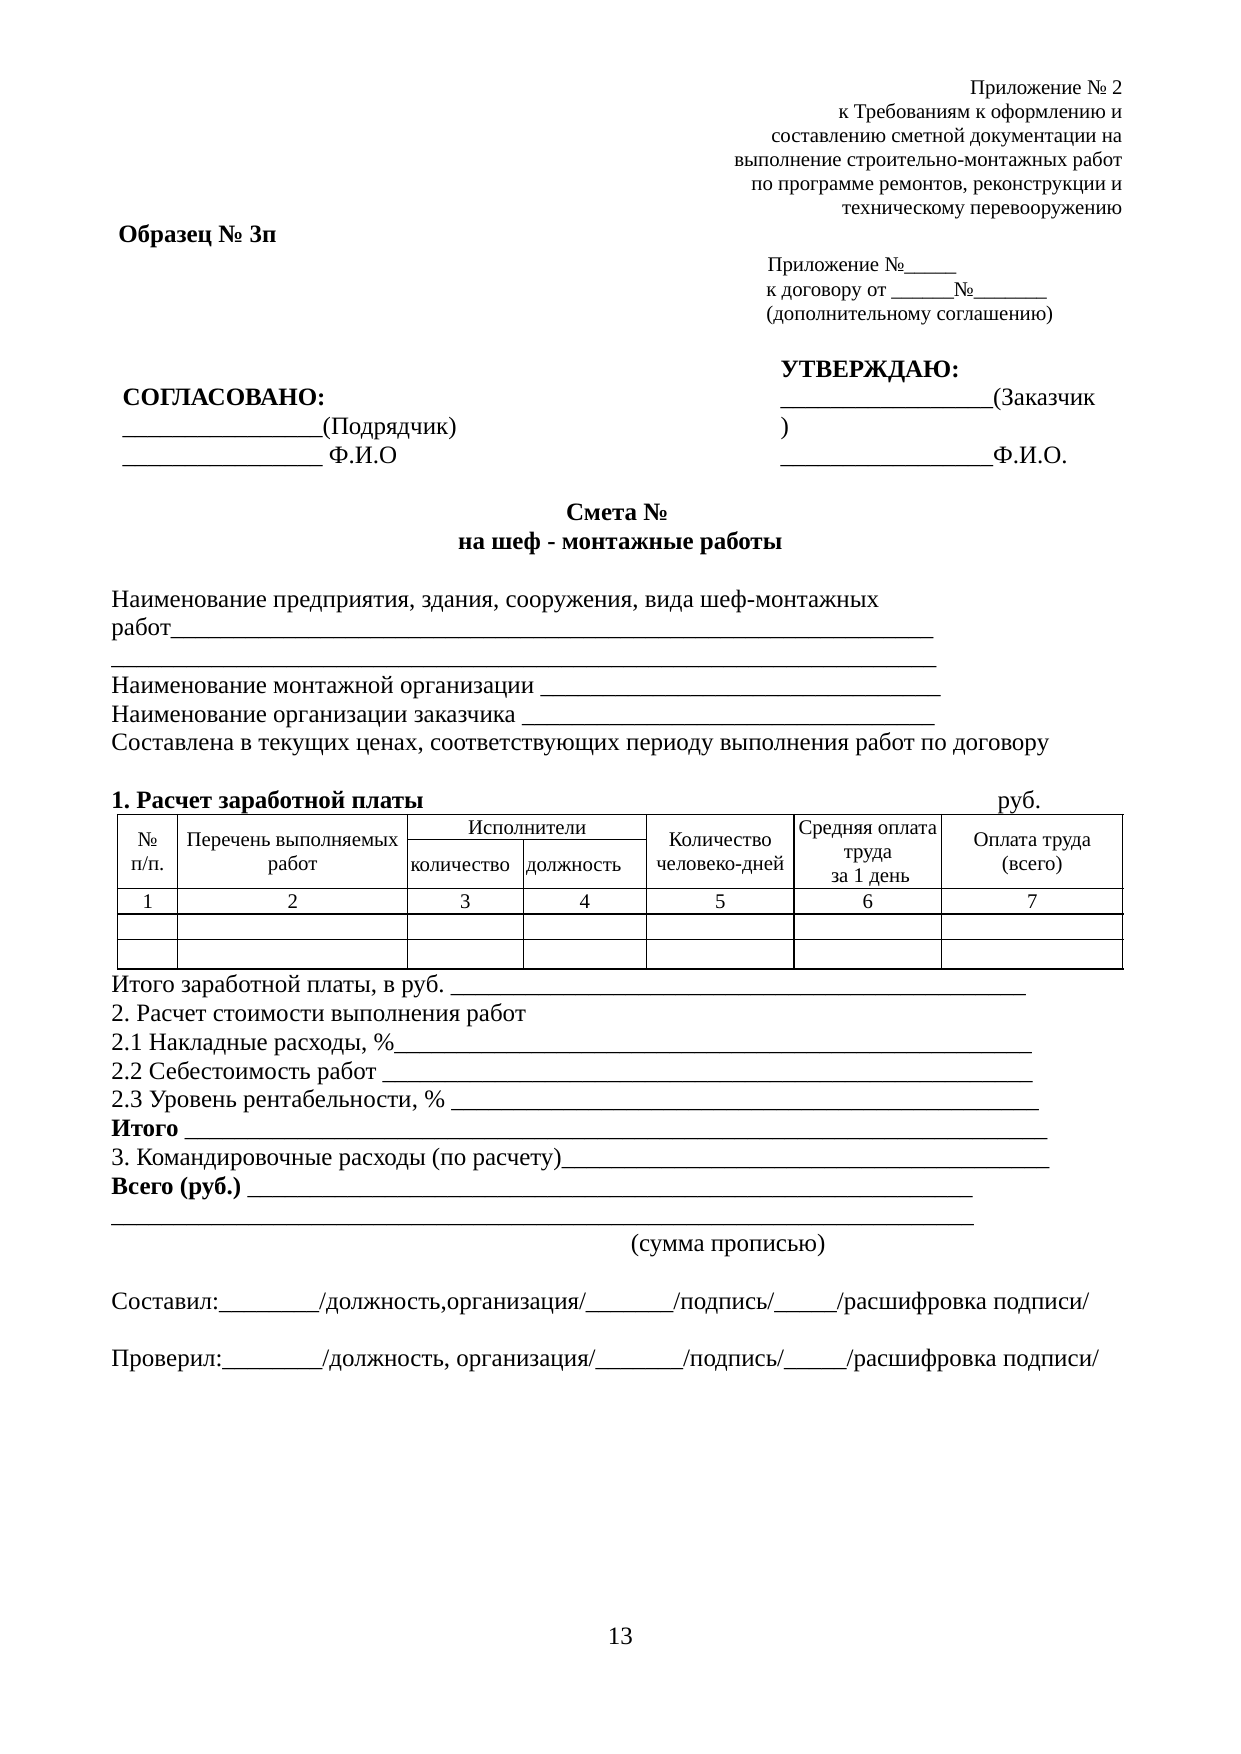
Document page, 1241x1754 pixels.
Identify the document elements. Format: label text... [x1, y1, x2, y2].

table_header Приложение №_____ к договору от ______№_______ (дополнительному соглашению) Смета № на шеф - монтажные работы Наименование предприятия, здания, сооружения, вида шеф-монтажных работ_____________________________________________________________ __________________________________________________________________ Наименование монтажной организации ________________________________ Наименование организации заказчика _________________________________ Составлена в текущих ценах, соответствующих периоду выполнения работ по договору 1. Расчет заработной платы руб. Итого заработной платы, в руб. ______________________________________________ 2. Расчет стоимости выполнения работ 2.1 Накладные расходы, %___________________________________________________ 2.2 Себестоимость работ ____________________________________________________ 2.3 Уровень рентабельности, % _______________________________________________ Итого _____________________________________________________________________ 3. Командировочные расходы (по расчету)_______________________________________ Всего (руб.) __________________________________________________________ _____________________________________________________________________ (сумма прописью) Составил:________/должность,организация/_______/подпись/_____/расшифровка подписи/ Проверил:________/должность, организация/_______/подпись/_____/расшифровка подписи/ [1107, 325, 1140, 1372]
table_header Оплата труда (всего) [942, 815, 1122, 887]
text Образец № 3п [118, 219, 1122, 248]
table_header Перечень выполняемых работ [178, 815, 407, 887]
table_header УТВЕРЖДАЮ: _________________(Заказчик) _________________Ф.И.О. [573, 325, 1107, 497]
table_cell должность [524, 840, 646, 887]
table_header № п/п. [118, 815, 177, 887]
text к Требованиям к оформлению и составлению сметной документации на выполнение строительно-монтажных работ по программе ремонтов, реконструкции и техническому перевооружению [723, 99, 1122, 219]
table_header Количество человеко-дней [647, 815, 793, 887]
table_header Приложение №_____ к договору от ______№_______ (дополнительному соглашению) Смета № на шеф - монтажные работы Наименование предприятия, здания, сооружения, вида шеф-монтажных работ_____________________________________________________________ __________________________________________________________________ Наименование монтажной организации ________________________________ Наименование организации заказчика _________________________________ Составлена в текущих ценах, соответствующих периоду выполнения работ по договору 1. Расчет заработной платы руб. Итого заработной платы, в руб. ______________________________________________ 2. Расчет стоимости выполнения работ 2.1 Накладные расходы, %___________________________________________________ 2.2 Себестоимость работ ____________________________________________________ 2.3 Уровень рентабельности, % _______________________________________________ Итого _____________________________________________________________________ 3. Командировочные расходы (по расчету)_______________________________________ Всего (руб.) __________________________________________________________ _____________________________________________________________________ (сумма прописью) Составил:________/должность,организация/_______/подпись/_____/расшифровка подписи/ Проверил:________/должность, организация/_______/подпись/_____/расшифровка подписи/ [100, 248, 761, 1372]
text Приложение № 2 [723, 75, 1122, 99]
table_cell количество [408, 840, 523, 887]
table_header СОГЛАСОВАНО: ________________(Подрядчик) ________________ Ф.И.О [111, 325, 573, 497]
